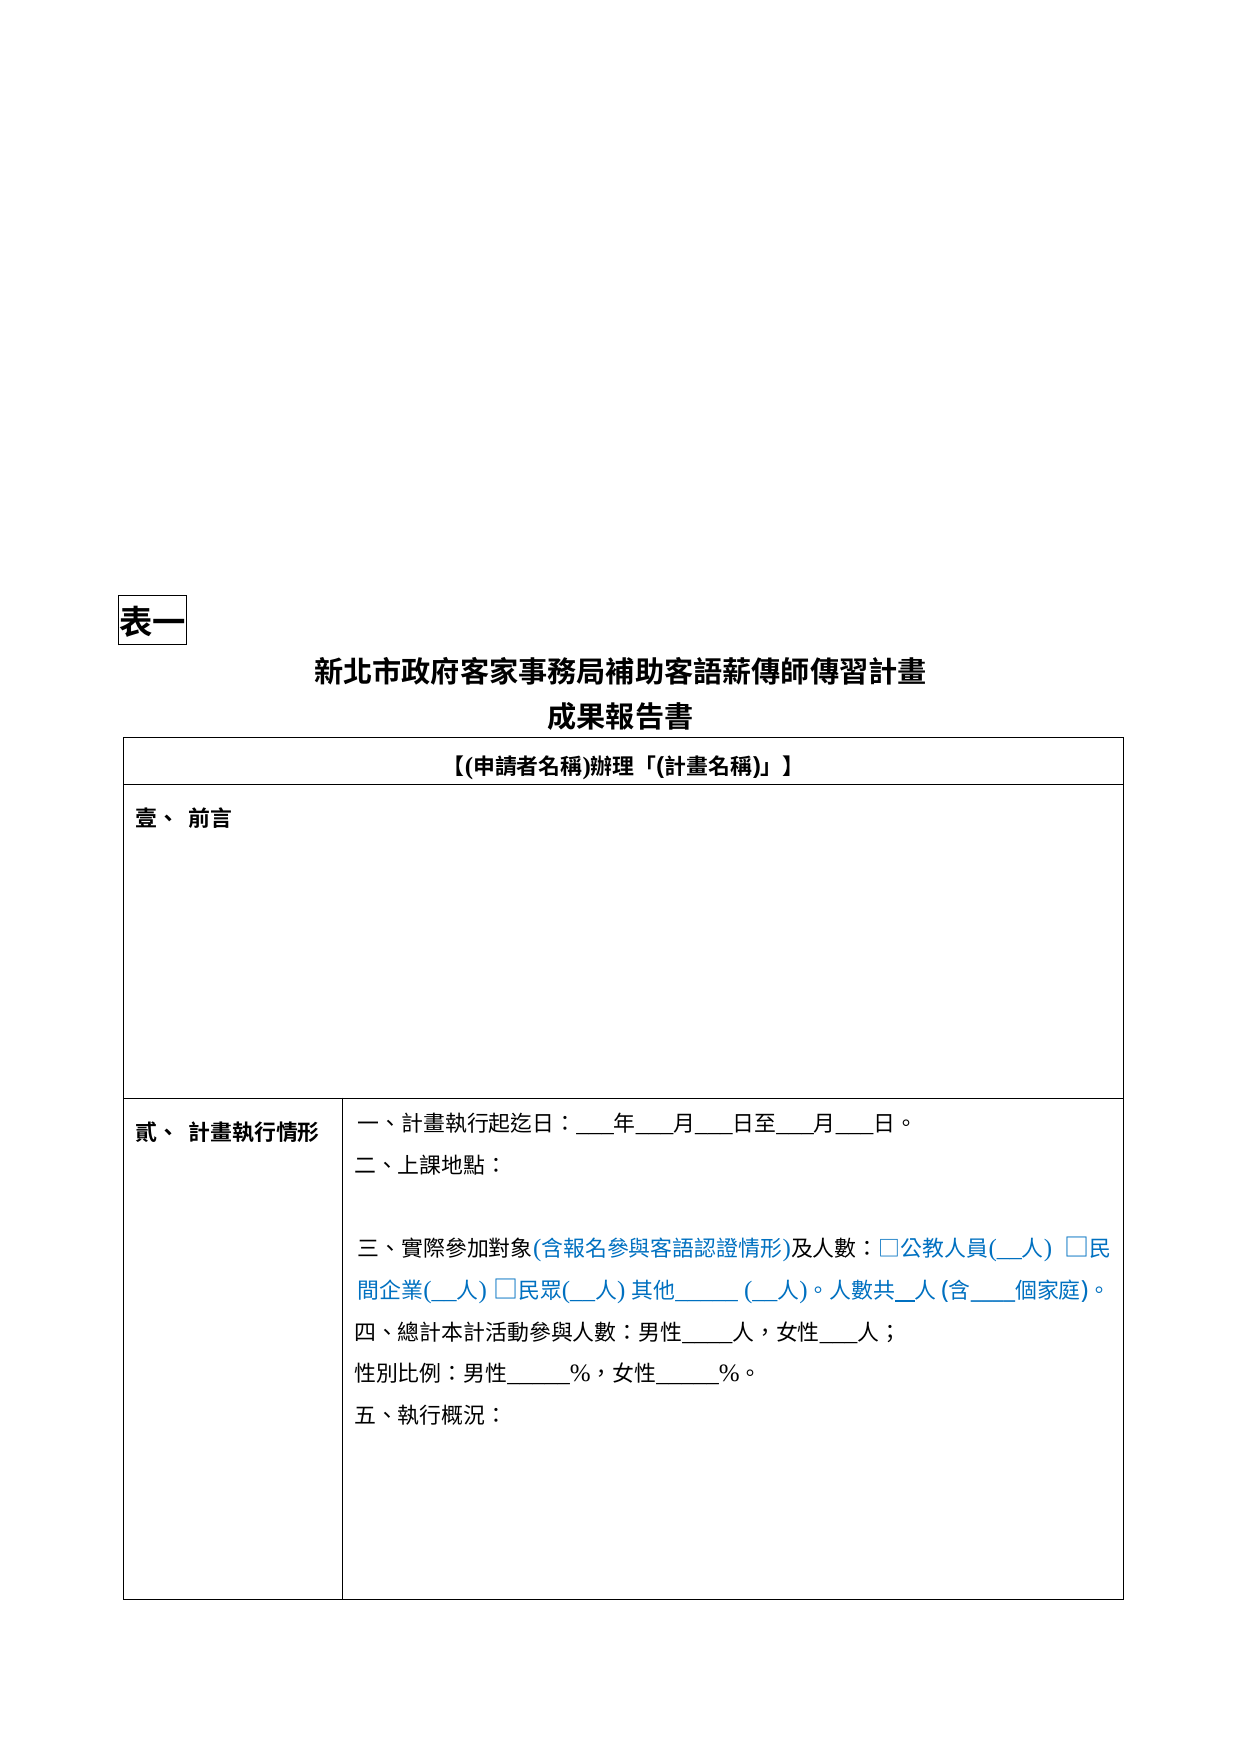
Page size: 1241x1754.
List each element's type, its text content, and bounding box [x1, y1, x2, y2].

text 新北市政府客家事務局補助客語薪傳師傳習計畫 [118, 645, 1122, 691]
table_cell 計畫執行情形 [124, 1099, 342, 1598]
text [187, 595, 1122, 645]
table_cell 一、計畫執行起迄日：___年___月___日至___月___日。 二、上課地點： 三、實際參加對象(含報名參與客語認證情形)及人數：□公教人員(__人) □民間企業(__人) □民眾(__人) 其他_____ (__人)。人數共 人 (含____個家庭)。 四、總計本計活動參與人數：男性____人，女性___人； 性別比例：男性_____%，女性_____%。 五、執行概況： [343, 1099, 1123, 1598]
table_header 【(申請者名稱)辦理「(計畫名稱)」】 [124, 738, 1123, 784]
table_cell 前言 [124, 785, 1123, 1097]
text 成果報告書 [118, 691, 1122, 737]
text 表一 [119, 596, 186, 644]
